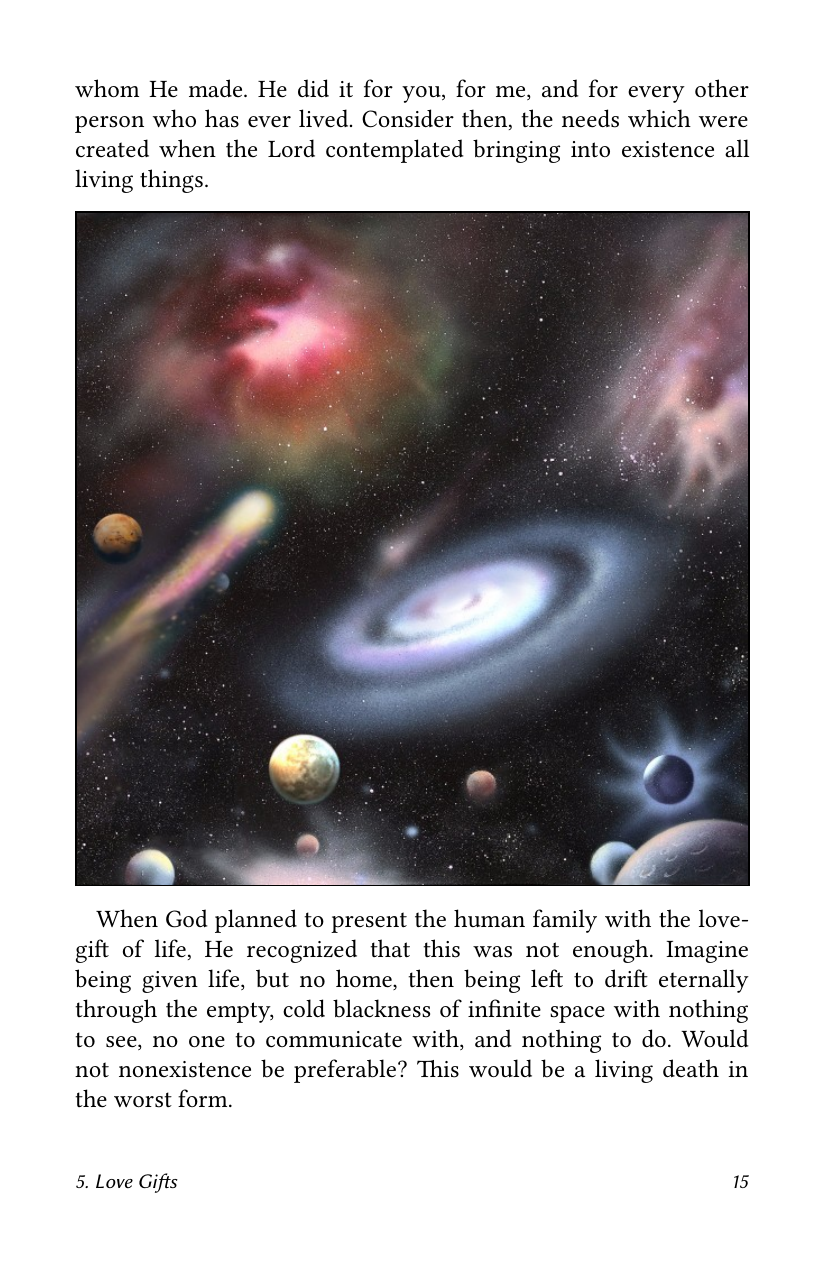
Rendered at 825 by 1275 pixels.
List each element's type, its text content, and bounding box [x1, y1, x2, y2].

text whom He made. He did it for you, for me, and for every other person who has ever lived. Consider then, the needs which were created when the Lord contemplated bringing into existence all living things. [75, 75, 750, 193]
picture [77, 213, 748, 885]
text When God planned to present the human family with the love-gift of life, He recognized that this was not enough. Imagine being given life, but no home, then being left to drift eternally through the empty, cold blackness of infinite space with nothing to see, no one to communicate with, and nothing to do. Would not nonexistence be preferable? This would be a living death in the worst form. [75, 886, 750, 1113]
